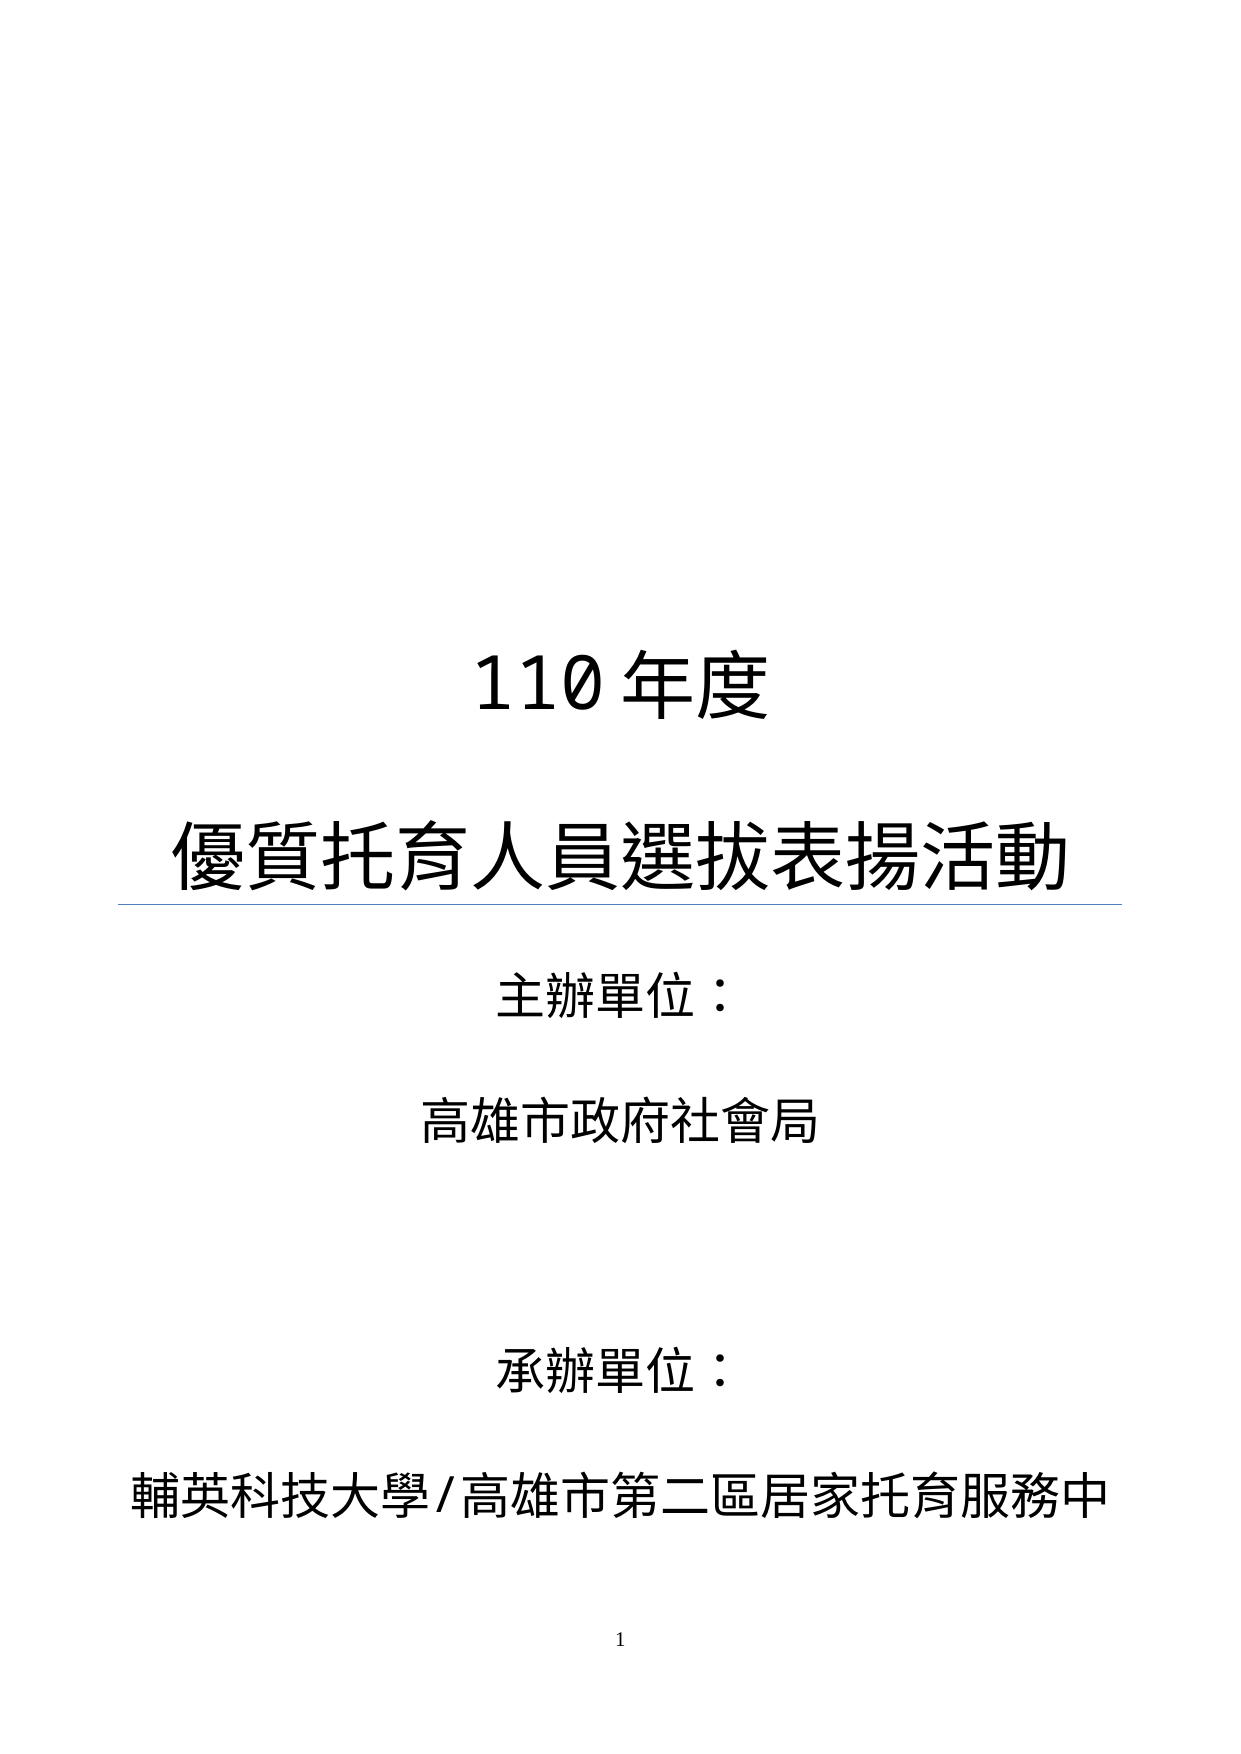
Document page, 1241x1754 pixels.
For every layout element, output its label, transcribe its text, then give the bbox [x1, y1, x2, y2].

table_cell 110年度 優質托育人員選拔表揚活動 [118, 546, 1122, 904]
table_cell 主辦單位： 高雄市政府社會局 承辦單位： 輔英科技大學/高雄市第二區居家托育服務中 [118, 905, 1122, 1545]
table_header [118, 108, 1122, 546]
